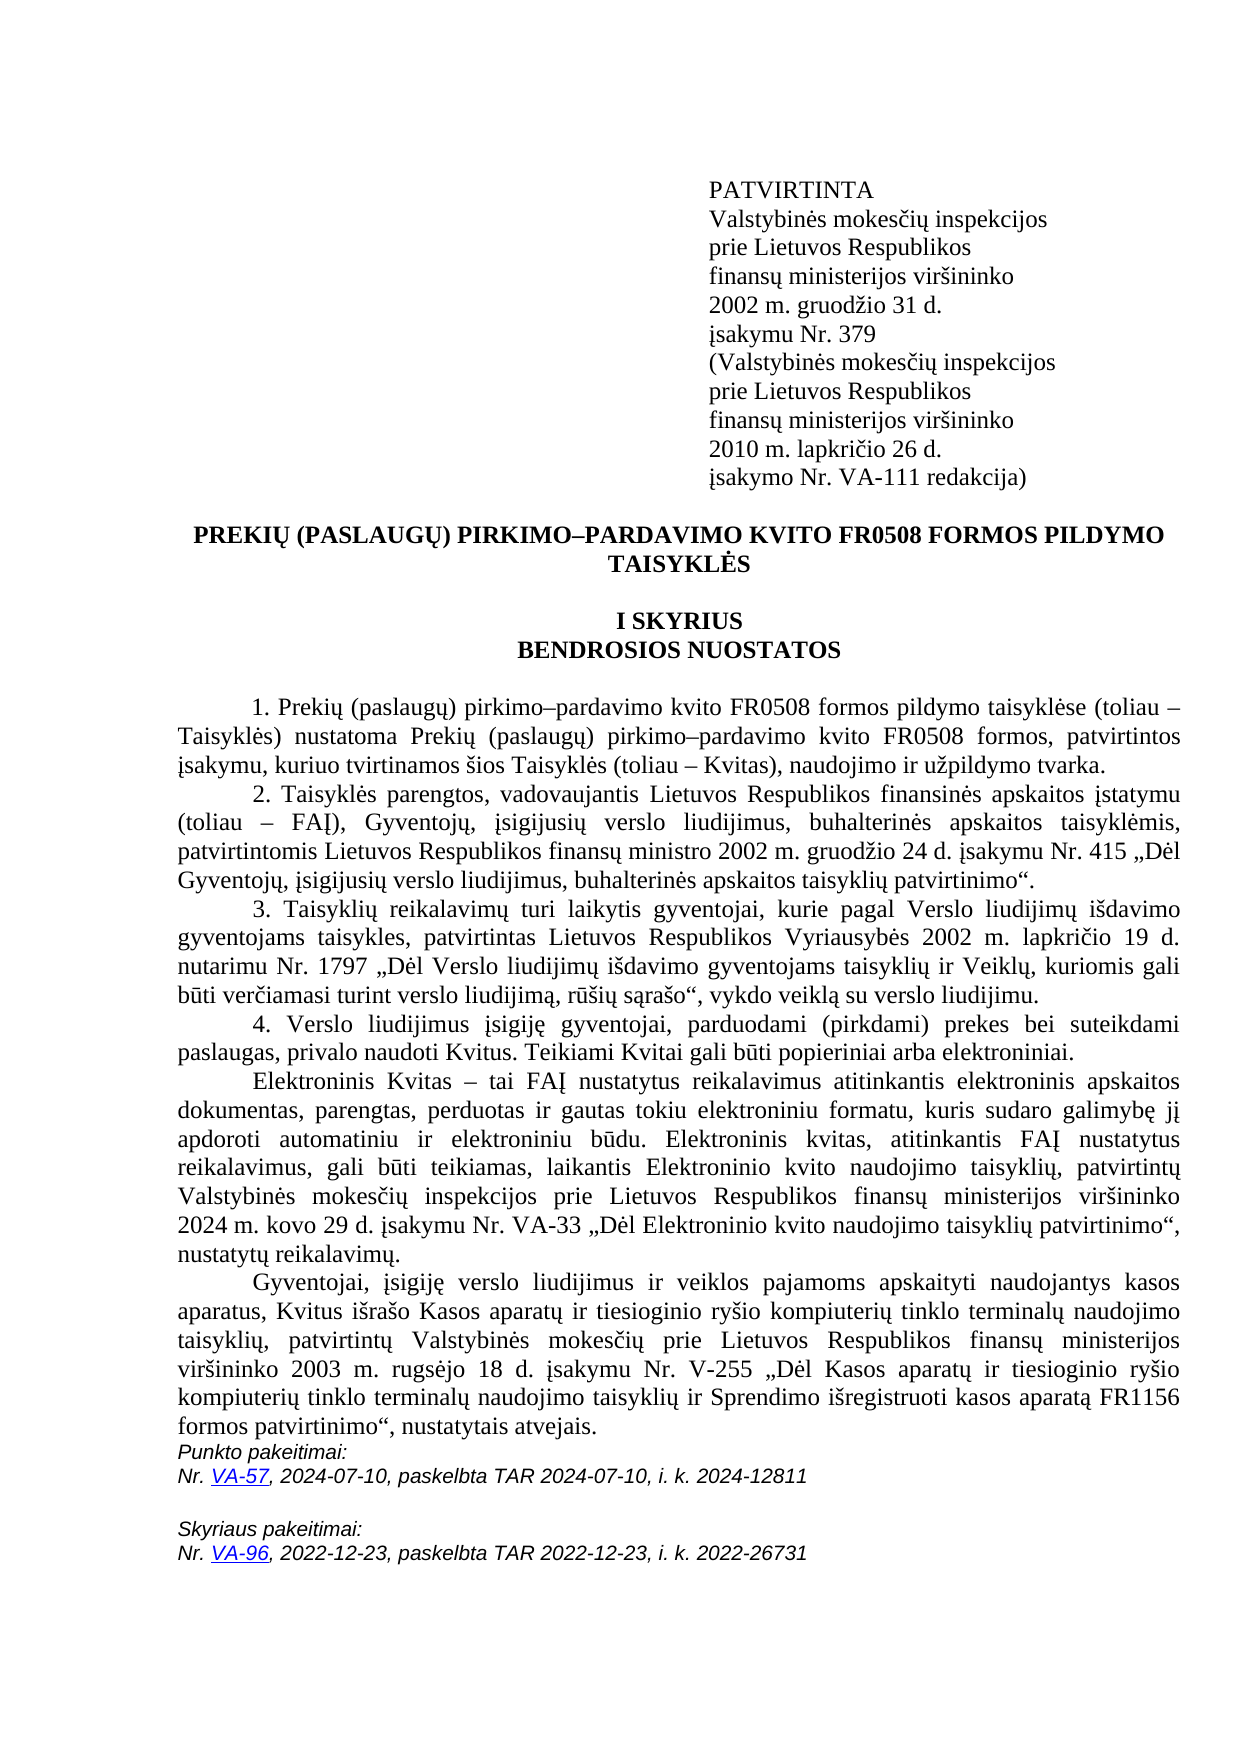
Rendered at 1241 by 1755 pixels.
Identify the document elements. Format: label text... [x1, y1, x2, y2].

text Punkto pakeitimai: [177, 1440, 1181, 1464]
text PREKIŲ (PASLAUGŲ) PIRKIMO–PARDAVIMO KVITO FR0508 FORMOS PILDYMO TAISYKLĖS [177, 520, 1181, 577]
text finansų ministerijos viršininko [177, 405, 1181, 434]
text 2. Taisyklės parengtos, vadovaujantis Lietuvos Respublikos finansinės apskaitos įstatymu (toliau – FAĮ), Gyventojų, įsigijusių verslo liudijimus, buhalterinės apskaitos taisyklėmis, patvirtintomis Lietuvos Respublikos finansų ministro 2002 m. gruodžio 24 d. įsakymu Nr. 415 „Dėl Gyventojų, įsigijusių verslo liudijimus, buhalterinės apskaitos taisyklių patvirtinimo“. [177, 779, 1181, 894]
text 2010 m. lapkričio 26 d. [177, 434, 1181, 462]
text BENDROSIOS NUOSTATOS [177, 635, 1181, 664]
text prie Lietuvos Respublikos [177, 376, 1181, 405]
text prie Lietuvos Respublikos [177, 232, 1181, 261]
text Nr. VA-96, 2022-12-23, paskelbta TAR 2022-12-23, i. k. 2022-26731 [177, 1541, 1181, 1564]
text Nr. VA-57, 2024-07-10, paskelbta TAR 2024-07-10, i. k. 2024-12811 [177, 1464, 1181, 1488]
text Gyventojai, įsigiję verslo liudijimus ir veiklos pajamoms apskaityti naudojantys kasos aparatus, Kvitus išrašo Kasos aparatų ir tiesioginio ryšio kompiuterių tinklo terminalų naudojimo taisyklių, patvirtintų Valstybinės mokesčių prie Lietuvos Respublikos finansų ministerijos viršininko 2003 m. rugsėjo 18 d. įsakymu Nr. V-255 „Dėl Kasos aparatų ir tiesioginio ryšio kompiuterių tinklo terminalų naudojimo taisyklių ir Sprendimo išregistruoti kasos aparatą FR1156 formos patvirtinimo“, nustatytais atvejais. [177, 1267, 1181, 1440]
text 4. Verslo liudijimus įsigiję gyventojai, parduodami (pirkdami) prekes bei suteikdami paslaugas, privalo naudoti Kvitus. Teikiami Kvitai gali būti popieriniai arba elektroniniai. [177, 1009, 1181, 1066]
text 2002 m. gruodžio 31 d. [177, 290, 1181, 319]
text įsakymu Nr. 379 [177, 319, 1181, 347]
text PATVIRTINTA [177, 175, 1181, 204]
text 3. Taisyklių reikalavimų turi laikytis gyventojai, kurie pagal Verslo liudijimų išdavimo gyventojams taisykles, patvirtintas Lietuvos Respublikos Vyriausybės 2002 m. lapkričio 19 d. nutarimu Nr. 1797 „Dėl Verslo liudijimų išdavimo gyventojams taisyklių ir Veiklų, kuriomis gali būti verčiamasi turint verslo liudijimą, rūšių sąrašo“, vykdo veiklą su verslo liudijimu. [177, 894, 1181, 1009]
text Skyriaus pakeitimai: [177, 1517, 1181, 1541]
text įsakymo Nr. VA-111 redakcija) [177, 462, 1181, 491]
text (Valstybinės mokesčių inspekcijos [177, 347, 1181, 376]
text finansų ministerijos viršininko [177, 261, 1181, 290]
text I SKYRIUS [177, 606, 1181, 635]
text 1. Prekių (paslaugų) pirkimo–pardavimo kvito FR0508 formos pildymo taisyklėse (toliau – Taisyklės) nustatoma Prekių (paslaugų) pirkimo–pardavimo kvito FR0508 formos, patvirtintos įsakymu, kuriuo tvirtinamos šios Taisyklės (toliau – Kvitas), naudojimo ir užpildymo tvarka. [177, 692, 1181, 779]
text Elektroninis Kvitas – tai FAĮ nustatytus reikalavimus atitinkantis elektroninis apskaitos dokumentas, parengtas, perduotas ir gautas tokiu elektroniniu formatu, kuris sudaro galimybę jį apdoroti automatiniu ir elektroniniu būdu. Elektroninis kvitas, atitinkantis FAĮ nustatytus reikalavimus, gali būti teikiamas, laikantis Elektroninio kvito naudojimo taisyklių, patvirtintų Valstybinės mokesčių inspekcijos prie Lietuvos Respublikos finansų ministerijos viršininko 2024 m. kovo 29 d. įsakymu Nr. VA-33 „Dėl Elektroninio kvito naudojimo taisyklių patvirtinimo“, nustatytų reikalavimų. [177, 1066, 1181, 1267]
text Valstybinės mokesčių inspekcijos [177, 204, 1181, 232]
